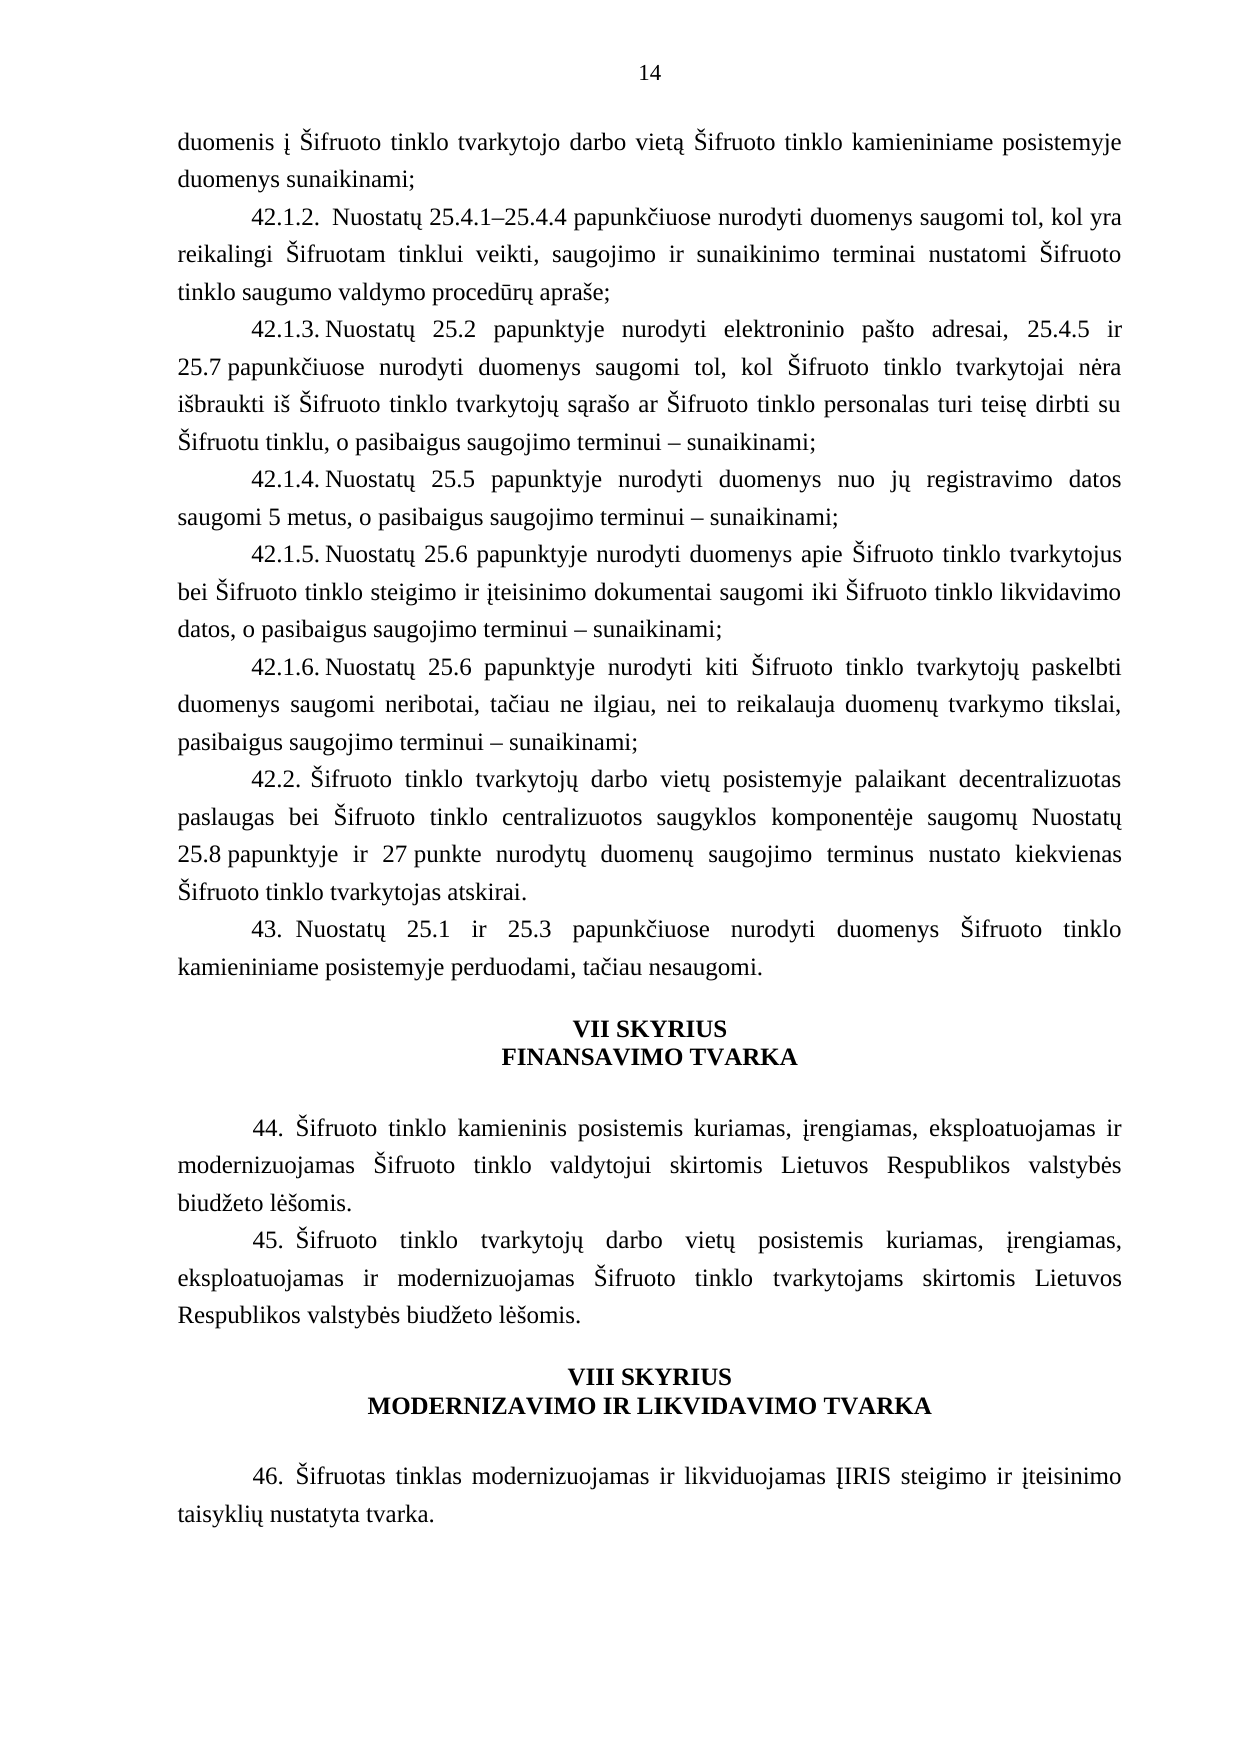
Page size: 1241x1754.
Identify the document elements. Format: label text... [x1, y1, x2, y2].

text duomenis į Šifruoto tinklo tvarkytojo darbo vietą Šifruoto tinklo kamieniniame posistemyje duomenys sunaikinami; [177, 118, 1122, 193]
text VII SKYRIUS [177, 1014, 1122, 1042]
text 42.2. Šifruoto tinklo tvarkytojų darbo vietų posistemyje palaikant decentralizuotas paslaugas bei Šifruoto tinklo centralizuotos saugyklos komponentėje saugomų Nuostatų 25.8 papunktyje ir 27 punkte nurodytų duomenų saugojimo terminus nustato kiekvienas Šifruoto tinklo tvarkytojas atskirai. [177, 756, 1122, 906]
text 46. Šifruotas tinklas modernizuojamas ir likviduojamas ĮIRIS steigimo ir įteisinimo taisyklių nustatyta tvarka. [177, 1453, 1122, 1528]
text MODERNIZAVIMO IR LIKVIDAVIMO TVARKA [177, 1391, 1122, 1420]
text VIII SKYRIUS [177, 1362, 1122, 1391]
text 45. Šifruoto tinklo tvarkytojų darbo vietų posistemis kuriamas, įrengiamas, eksploatuojamas ir modernizuojamas Šifruoto tinklo tvarkytojams skirtomis Lietuvos Respublikos valstybės biudžeto lėšomis. [177, 1217, 1122, 1329]
text 44. Šifruoto tinklo kamieninis posistemis kuriamas, įrengiamas, eksploatuojamas ir modernizuojamas Šifruoto tinklo valdytojui skirtomis Lietuvos Respublikos valstybės biudžeto lėšomis. [177, 1104, 1122, 1217]
text 42.1.5. Nuostatų 25.6 papunktyje nurodyti duomenys apie Šifruoto tinklo tvarkytojus bei Šifruoto tinklo steigimo ir įteisinimo dokumentai saugomi iki Šifruoto tinklo likvidavimo datos, o pasibaigus saugojimo terminui – sunaikinami; [177, 531, 1122, 643]
text 42.1.6. Nuostatų 25.6 papunktyje nurodyti kiti Šifruoto tinklo tvarkytojų paskelbti duomenys saugomi neribotai, tačiau ne ilgiau, nei to reikalauja duomenų tvarkymo tikslai, pasibaigus saugojimo terminui – sunaikinami; [177, 643, 1122, 756]
text 42.1.3. Nuostatų 25.2 papunktyje nurodyti elektroninio pašto adresai, 25.4.5 ir 25.7 papunkčiuose nurodyti duomenys saugomi tol, kol Šifruoto tinklo tvarkytojai nėra išbraukti iš Šifruoto tinklo tvarkytojų sąrašo ar Šifruoto tinklo personalas turi teisę dirbti su Šifruotu tinklu, o pasibaigus saugojimo terminui – sunaikinami; [177, 306, 1122, 456]
text FINANSAVIMO TVARKA [177, 1042, 1122, 1071]
text 43. Nuostatų 25.1 ir 25.3 papunkčiuose nurodyti duomenys Šifruoto tinklo kamieniniame posistemyje perduodami, tačiau nesaugomi. [177, 906, 1122, 981]
text 42.1.2. Nuostatų 25.4.1–25.4.4 papunkčiuose nurodyti duomenys saugomi tol, kol yra reikalingi Šifruotam tinklui veikti, saugojimo ir sunaikinimo terminai nustatomi Šifruoto tinklo saugumo valdymo procedūrų apraše; [177, 193, 1122, 306]
text 42.1.4. Nuostatų 25.5 papunktyje nurodyti duomenys nuo jų registravimo datos saugomi 5 metus, o pasibaigus saugojimo terminui – sunaikinami; [177, 456, 1122, 531]
